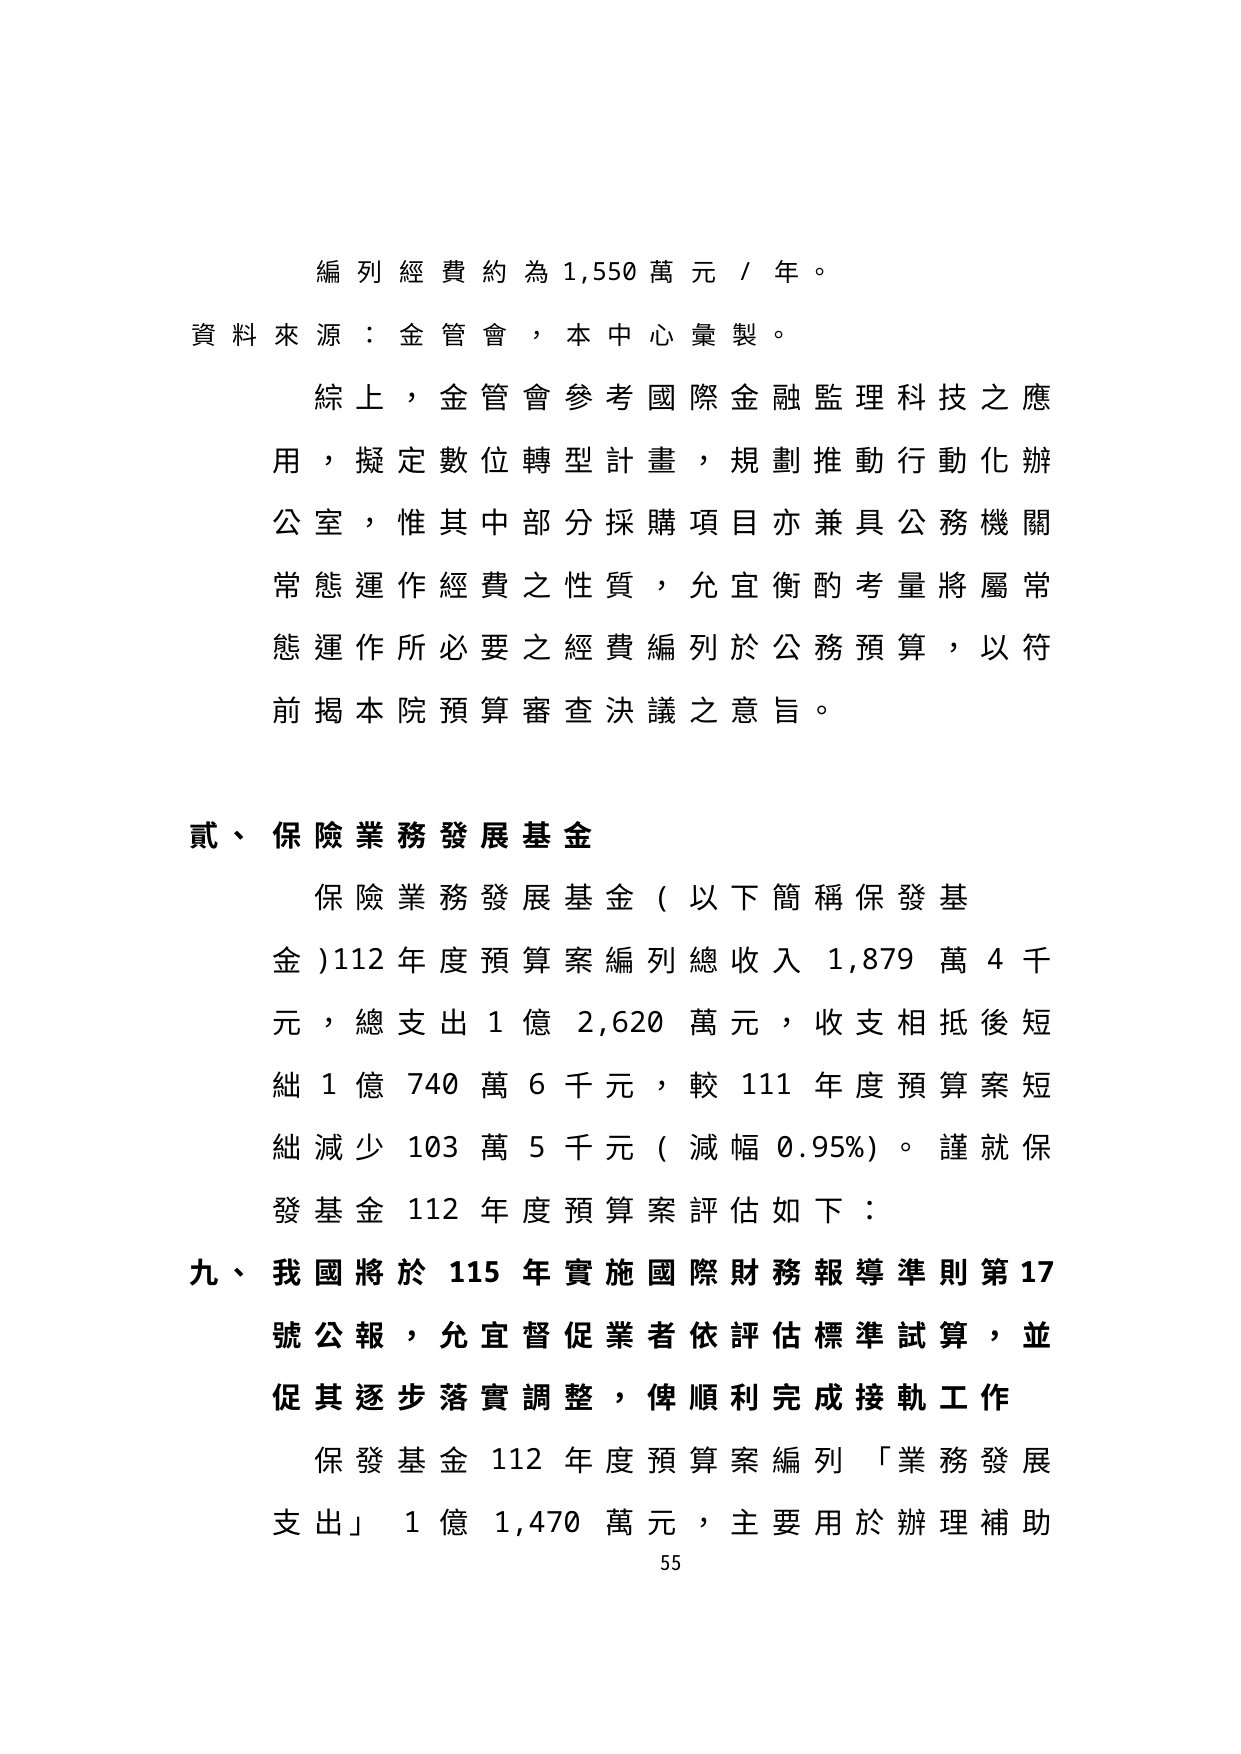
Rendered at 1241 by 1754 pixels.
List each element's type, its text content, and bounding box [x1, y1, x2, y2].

text 說 明：據金管會提供資料，該計畫預計採購行動辦公軟體授權及雲端服務等項目，其中現行採用之微軟OFFICE文件編輯及郵件系統係採一次買斷制，因原廠終止支援，重購經費龐大，且因應行動辦公室於行動裝置使用需求，軟體授權費增加，預計導入軟體授權訂閱制，以使用者數計價，增加授權使用並轉化一次性購置成本分攤為每年固定支出，另其他資安防護機制之授權亦屬每年付費授權制，爰預計未來年度編列經費約為1,550萬元/年。 [167, 229, 1087, 292]
text 綜上，金管會參考國際金融監理科技之應用，擬定數位轉型計畫，規劃推動行動化辦公室，惟其中部分採購項目亦兼具公務機關常態運作經費之性質，允宜衡酌考量將屬常態運作所必要之經費編列於公務預算，以符前揭本院預算審查決議之意旨。 [242, 354, 1058, 729]
text 保發基金112年度預算案編列「業務發展支出」1億1,470萬元，主要用於辦理補助 [242, 1417, 1058, 1542]
text 保險業務發展基金(以下簡稱保發基金)112年度預算案編列總收入1,879萬4千元，總支出1億2,620萬元，收支相抵後短絀1億740萬6千元，較111年度預算案短絀減少103萬5千元(減幅0.95%)。謹就保發基金112年度預算案評估如下： [233, 854, 1058, 1229]
text 貳、保險業務發展基金 [183, 792, 1058, 854]
text 九、我國將於115年實施國際財務報導準則第17號公報，允宜督促業者依評估標準試算，並促其逐步落實調整，俾順利完成接軌工作 [183, 1229, 1058, 1417]
text 資料來源：金管會，本中心彙製。 [168, 292, 1058, 354]
